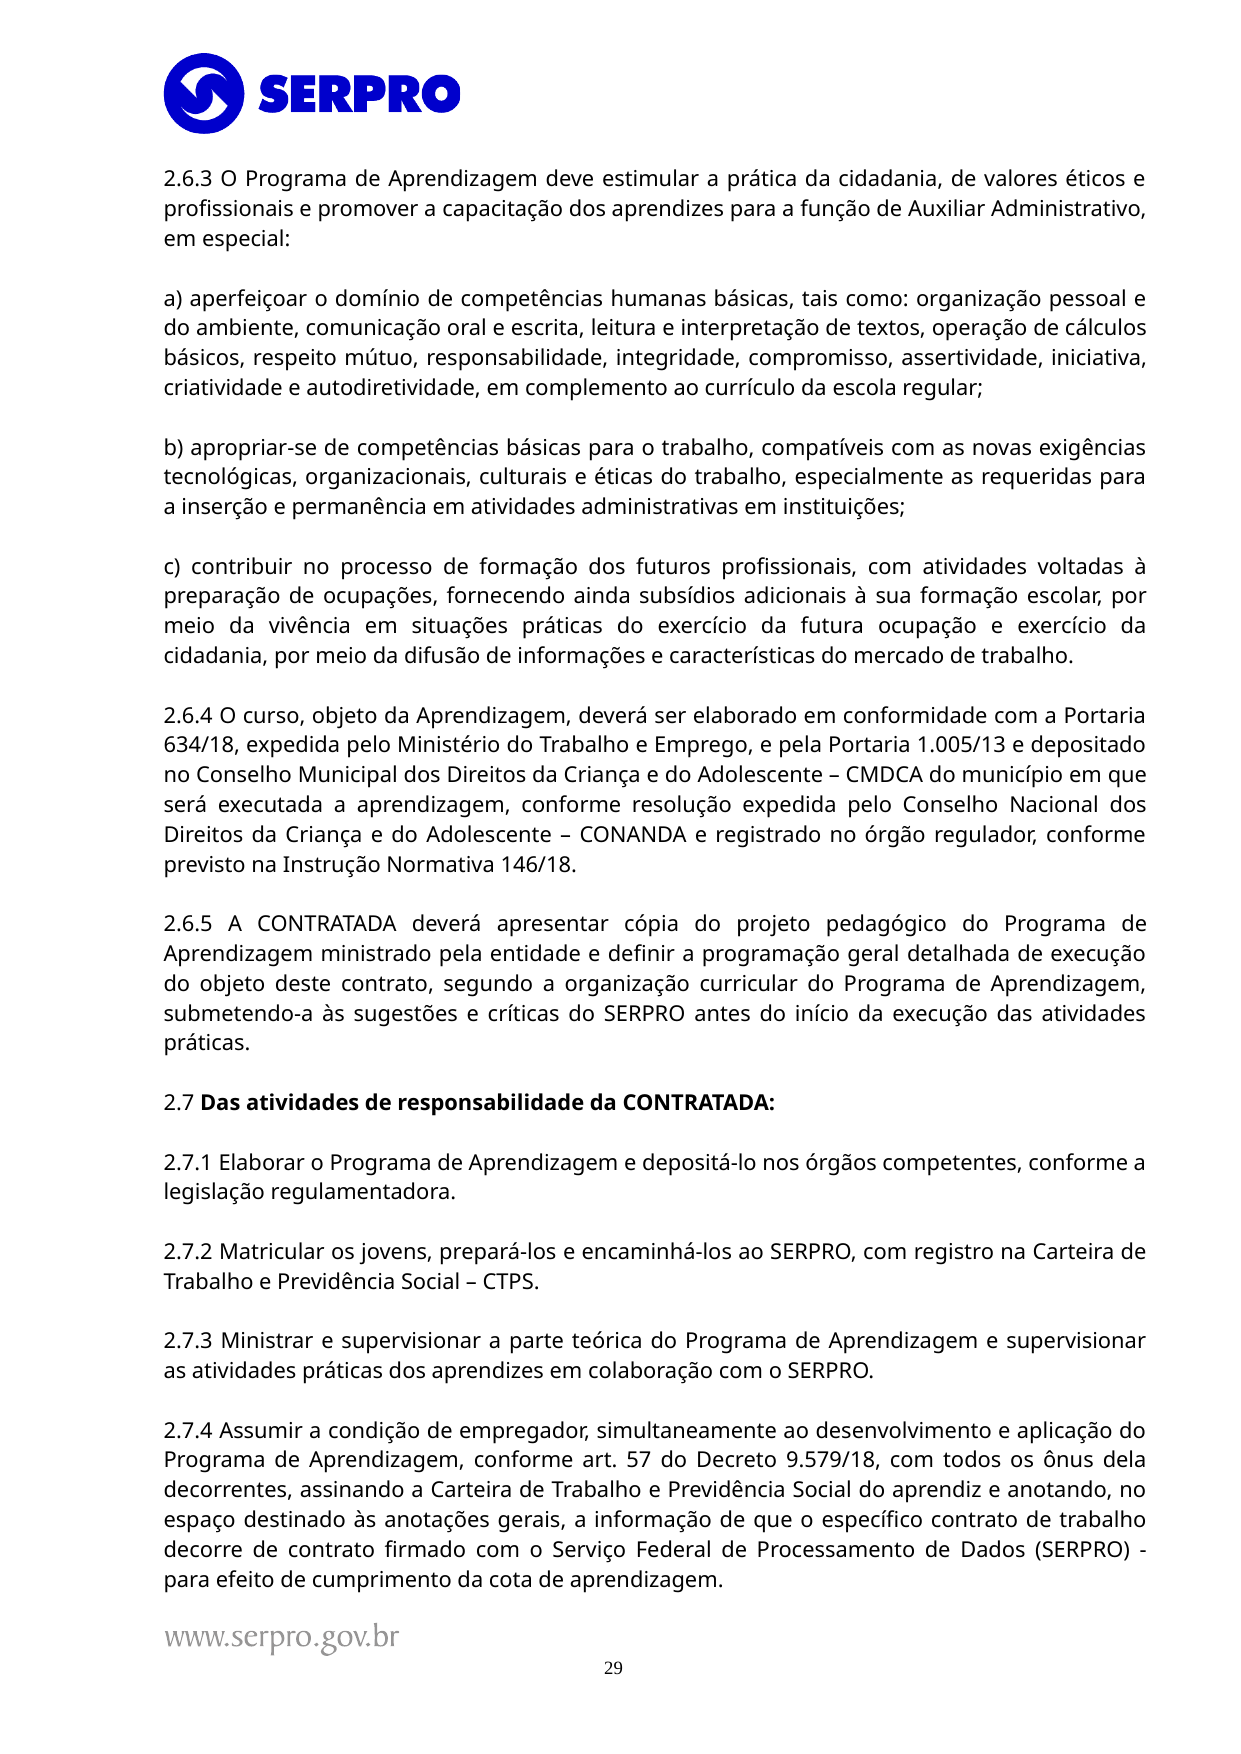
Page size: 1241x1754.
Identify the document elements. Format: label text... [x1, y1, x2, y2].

text a) aperfeiçoar o domínio de competências humanas básicas, tais como: organização pessoal e do ambiente, comunicação oral e escrita, leitura e interpretação de textos, operação de cálculos básicos, respeito mútuo, responsabilidade, integridade, compromisso, assertividade, iniciativa, criatividade e autodiretividade, em complemento ao currículo da escola regular; [163, 282, 1148, 402]
text b) apropriar-se de competências básicas para o trabalho, compatíveis com as novas exigências tecnológicas, organizacionais, culturais e éticas do trabalho, especialmente as requeridas para a inserção e permanência em atividades administrativas em instituições; [163, 431, 1148, 521]
text 2.7.1 Elaborar o Programa de Aprendizagem e depositá-lo nos órgãos competentes, conforme a legislação regulamentadora. [163, 1146, 1148, 1206]
text 2.7 Das atividades de responsabilidade da CONTRATADA: [163, 1087, 1148, 1117]
text 2.6.4 O curso, objeto da Aprendizagem, deverá ser elaborado em conformidade com a Portaria 634/18, expedida pelo Ministério do Trabalho e Emprego, e pela Portaria 1.005/13 e depositado no Conselho Municipal dos Direitos da Criança e do Adolescente – CMDCA do município em que será executada a aprendizagem, conforme resolução expedida pelo Conselho Nacional dos Direitos da Criança e do Adolescente – CONANDA e registrado no órgão regulador, conforme previsto na Instrução Normativa 146/18. [163, 699, 1148, 878]
text 2.7.3 Ministrar e supervisionar a parte teórica do Programa de Aprendizagem e supervisionar as atividades práticas dos aprendizes em colaboração com o SERPRO. [163, 1325, 1148, 1385]
picture [163, 53, 461, 134]
text 2.6.5 A CONTRATADA deverá apresentar cópia do projeto pedagógico do Programa de Aprendizagem ministrado pela entidade e definir a programação geral detalhada de execução do objeto deste contrato, segundo a organização curricular do Programa de Aprendizagem, submetendo-a às sugestões e críticas do SERPRO antes do início da execução das atividades práticas. [163, 908, 1148, 1057]
text 2.7.4 Assumir a condição de empregador, simultaneamente ao desenvolvimento e aplicação do Programa de Aprendizagem, conforme art. 57 do Decreto 9.579/18, com todos os ônus dela decorrentes, assinando a Carteira de Trabalho e Previdência Social do aprendiz e anotando, no espaço destinado às anotações gerais, a informação de que o específico contrato de trabalho decorre de contrato firmado com o Serviço Federal de Processamento de Dados (SERPRO) - para efeito de cumprimento da cota de aprendizagem. [163, 1414, 1148, 1593]
text 2.7.2 Matricular os jovens, prepará-los e encaminhá-los ao SERPRO, com registro na Carteira de Trabalho e Previdência Social – CTPS. [163, 1236, 1148, 1295]
text 2.6.3 O Programa de Aprendizagem deve estimular a prática da cidadania, de valores éticos e profissionais e promover a capacitação dos aprendizes para a função de Auxiliar Administrativo, em especial: [163, 163, 1148, 253]
text c) contribuir no processo de formação dos futuros profissionais, com atividades voltadas à preparação de ocupações, fornecendo ainda subsídios adicionais à sua formação escolar, por meio da vivência em situações práticas do exercício da futura ocupação e exercício da cidadania, por meio da difusão de informações e características do mercado de trabalho. [163, 551, 1148, 670]
